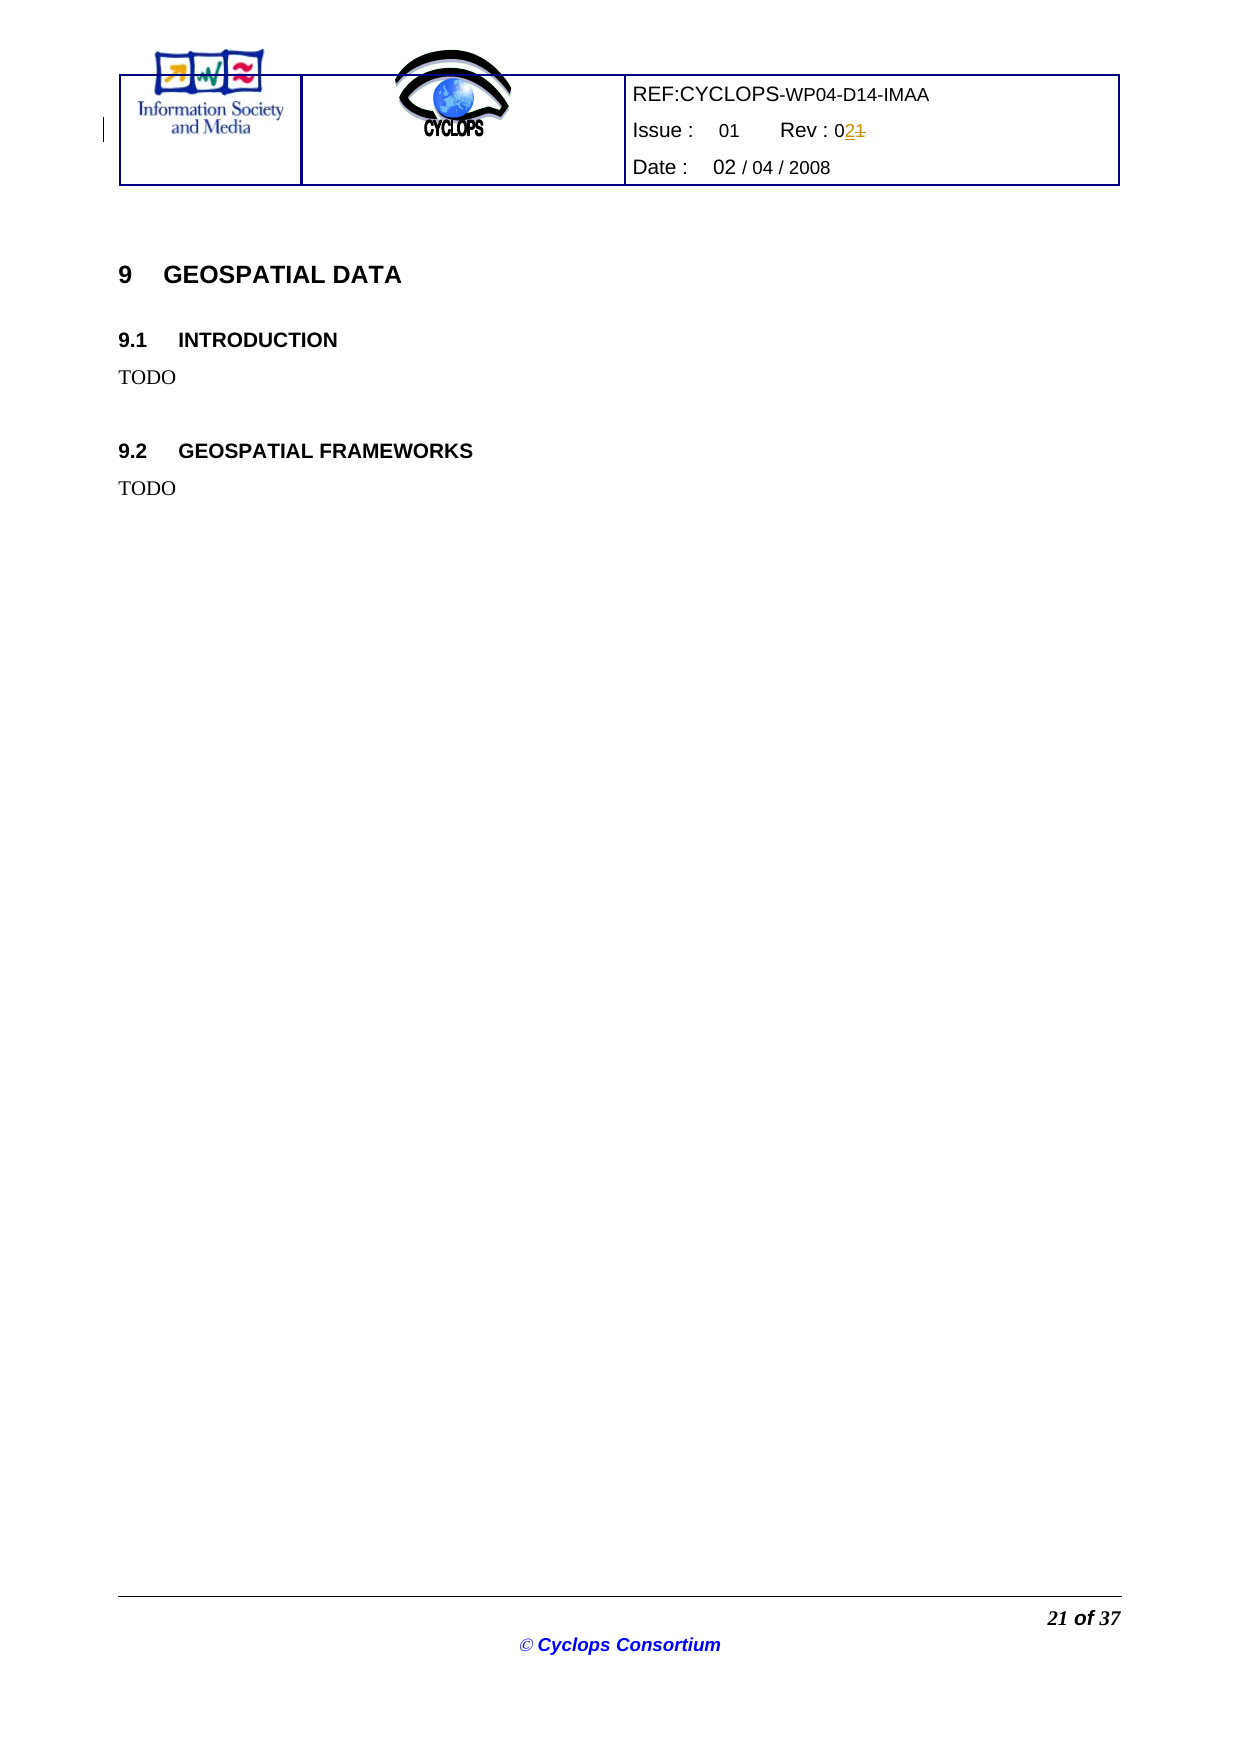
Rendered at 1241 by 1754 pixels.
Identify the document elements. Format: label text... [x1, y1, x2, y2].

picture [137, 76, 284, 135]
text TODO [118, 475, 1122, 500]
subtitle Introduction [118, 326, 1122, 351]
text TODO [118, 364, 1122, 389]
picture [395, 49, 512, 74]
picture [137, 49, 284, 74]
subtitle Geospatial data [118, 261, 1122, 289]
subtitle Geospatial frameworks [118, 438, 1122, 463]
picture [395, 76, 512, 124]
